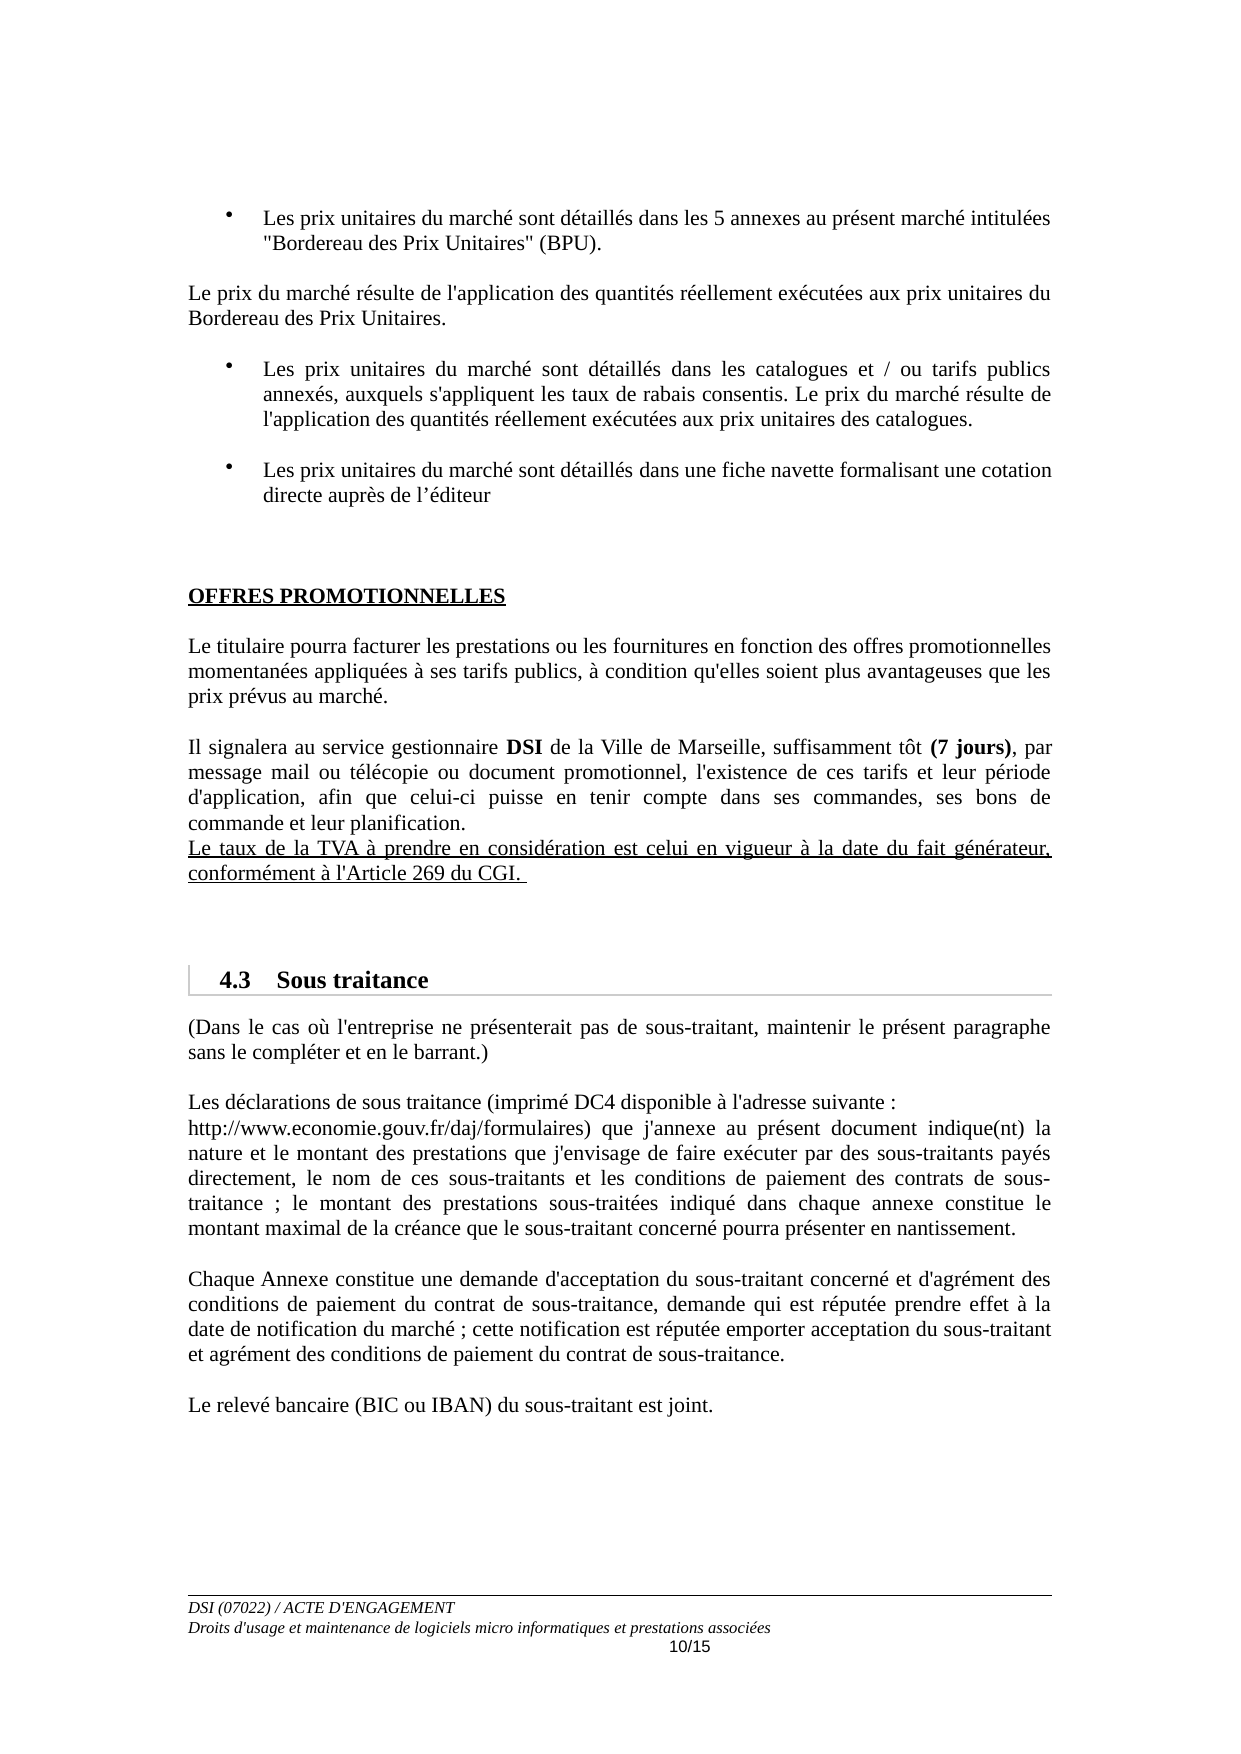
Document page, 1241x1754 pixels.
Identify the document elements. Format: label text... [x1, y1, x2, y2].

text Le relevé bancaire (BIC ou IBAN) du sous-traitant est joint. [188, 1392, 1052, 1417]
text (Dans le cas où l'entreprise ne présenterait pas de sous-traitant, maintenir le présent paragraphe sans le compléter et en le barrant.) [188, 1014, 1052, 1064]
text Les déclarations de sous traitance (imprimé DC4 disponible à l'adresse suivante : [188, 1089, 1052, 1114]
text Le taux de la TVA à prendre en considération est celui en vigueur à la date du fait générateur, [188, 835, 1052, 856]
text http://www.economie.gouv.fr/daj/formulaires) que j'annexe au présent document indique(nt) la nature et le montant des prestations que j'envisage de faire exécuter par des sous-traitants payés directement, le nom de ces sous-traitants et les conditions de paiement des contrats de sous-traitance ; le montant des prestations sous-traitées indiqué dans chaque annexe constitue le montant maximal de la créance que le sous-traitant concerné pourra présenter en nantissement. [188, 1114, 1052, 1241]
text Chaque Annexe constitue une demande d'acceptation du sous-traitant concerné et d'agrément des conditions de paiement du contrat de sous-traitance, demande qui est réputée prendre effet à la date de notification du marché ; cette notification est réputée emporter acceptation du sous-traitant et agrément des conditions de paiement du contrat de sous-traitance. [188, 1266, 1052, 1367]
subtitle Sous traitance [190, 965, 1052, 994]
text OFFRES PROMOTIONNELLES [188, 583, 1052, 608]
text conformément à l'Article 269 du CGI. [188, 858, 1052, 885]
list Les prix unitaires du marché sont détaillés dans une fiche navette formalisant une cotation directe auprès de l’éditeur [225, 457, 1052, 507]
text Il signalera au service gestionnaire DSI de la Ville de Marseille, suffisamment tôt (7 jours), par message mail ou télécopie ou document promotionnel, l'existence de ces tarifs et leur période d'application, afin que celui-ci puisse en tenir compte dans ses commandes, ses bons de commande et leur planification. [188, 734, 1052, 835]
list Les prix unitaires du marché sont détaillés dans les 5 annexes au présent marché intitulées "Bordereau des Prix Unitaires" (BPU). [225, 204, 1052, 255]
text Le titulaire pourra facturer les prestations ou les fournitures en fonction des offres promotionnelles momentanées appliquées à ses tarifs publics, à condition qu'elles soient plus avantageuses que les prix prévus au marché. [188, 633, 1052, 709]
list Les prix unitaires du marché sont détaillés dans les catalogues et / ou tarifs publics annexés, auxquels s'appliquent les taux de rabais consentis. Le prix du marché résulte de l'application des quantités réellement exécutées aux prix unitaires des catalogues. [225, 356, 1052, 431]
text Le prix du marché résulte de l'application des quantités réellement exécutées aux prix unitaires du Bordereau des Prix Unitaires. [188, 280, 1052, 331]
